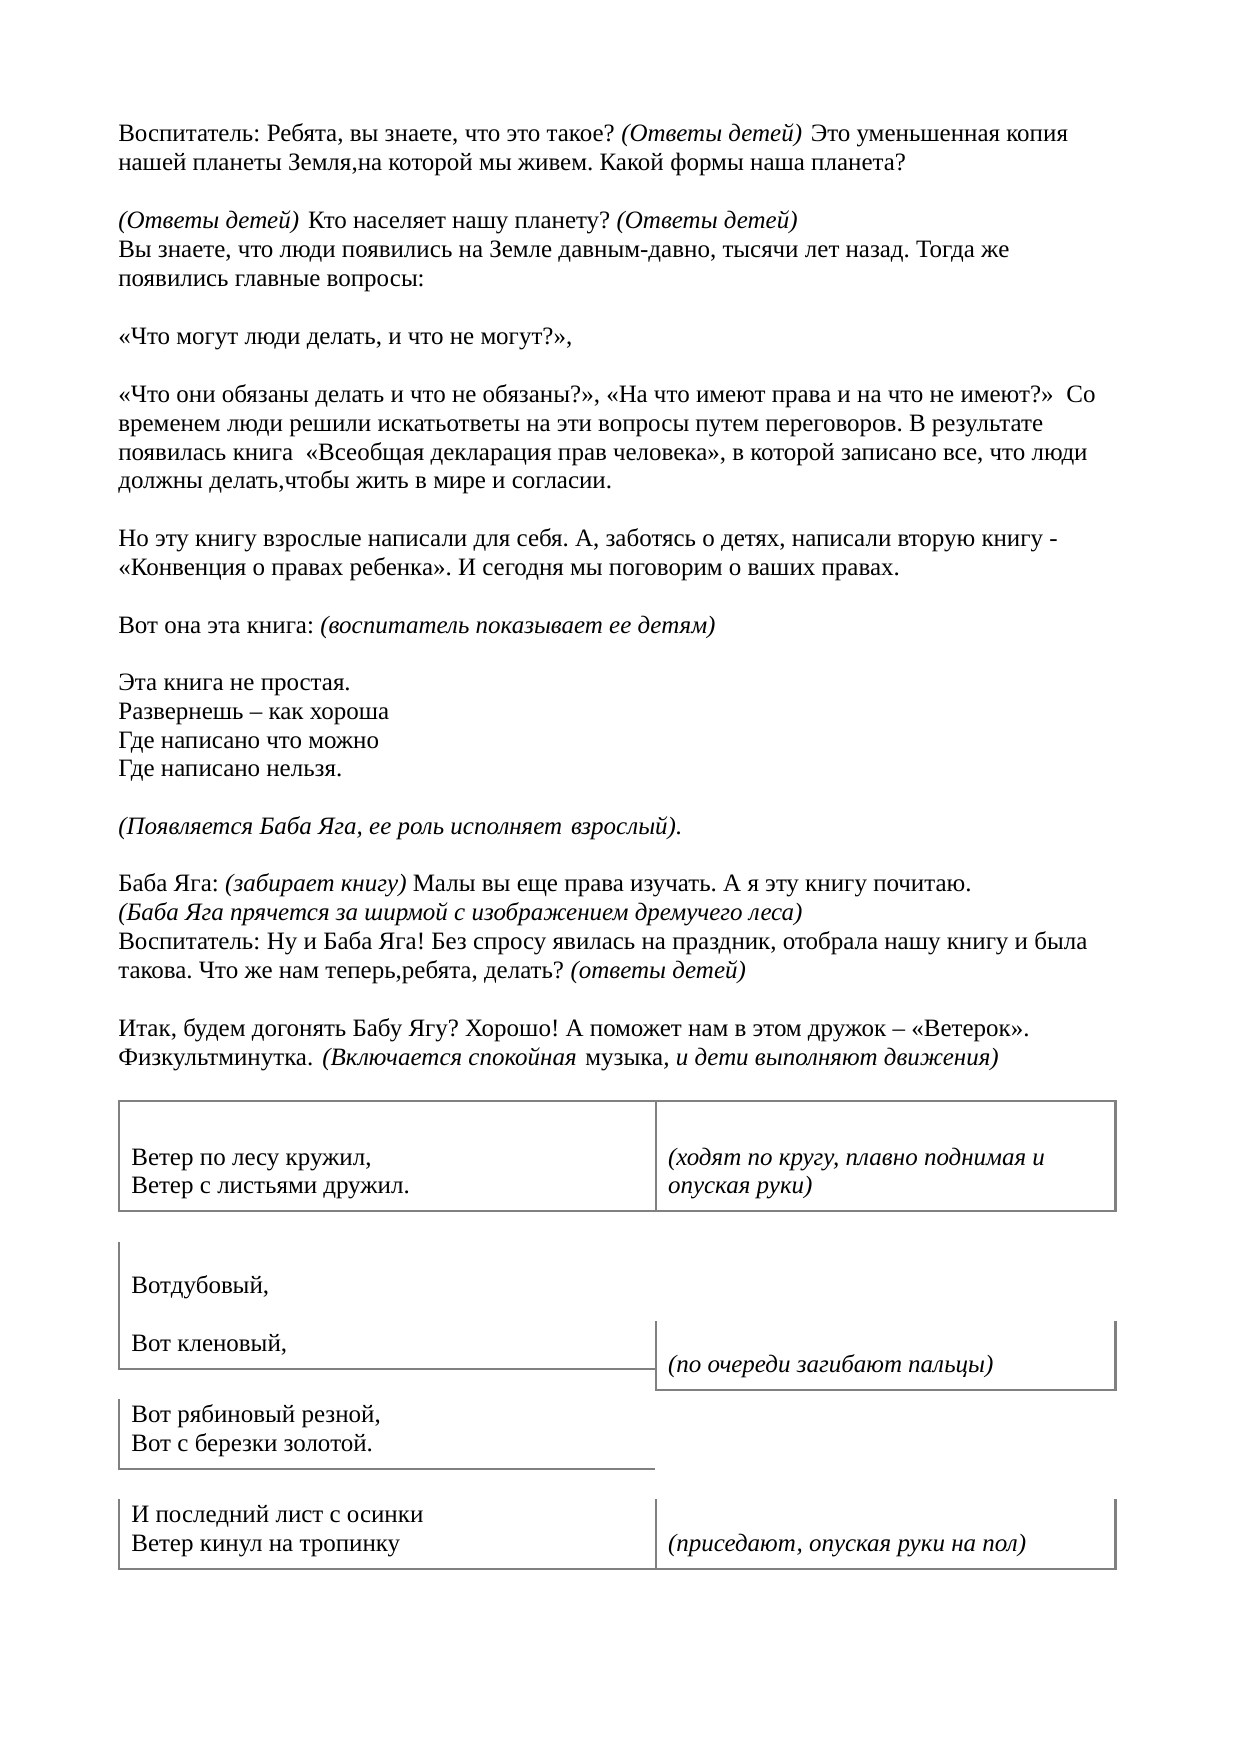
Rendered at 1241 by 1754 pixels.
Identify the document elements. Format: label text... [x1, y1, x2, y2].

table_header Ветер по лесу кружил, Ветер с листьями дружил. [120, 1102, 655, 1210]
table_cell [655, 1391, 1117, 1499]
table_cell [655, 1570, 1117, 1599]
table_cell (приседают, опуская руки на пол) [657, 1499, 1114, 1568]
table_header [655, 1212, 1117, 1242]
table_cell [118, 1470, 655, 1499]
table_header [118, 1212, 655, 1242]
table_cell Вот рябиновый резной, Вот с березки золотой. [120, 1399, 655, 1468]
table_header (ходят по кругу, плавно поднимая и опуская руки) [657, 1102, 1114, 1210]
table_cell [118, 1570, 655, 1599]
table_cell [118, 1370, 655, 1399]
table_cell (по очереди загибают пальцы) [655, 1242, 1117, 1389]
table_cell И последний лист с осинки Ветер кинул на тропинку [120, 1499, 655, 1568]
table_cell Вотдубовый, Вот кленовый, [120, 1242, 655, 1368]
table_header Воспитатель: Ребята, вы знаете, что это такое? (Ответы детей) Это уменьшенная копия нашей планеты Земля,на которой мы живем. Какой формы наша планета? (Ответы детей) Кто населяет нашу планету? (Ответы детей) Вы знаете, что люди появились на Земле давным-давно, тысячи лет назад. Тогда же появились главные вопросы: «Что могут люди делать, и что не могут?», «Что они обязаны делать и что не обязаны?», «На что имеют права и на что не имеют?» Со временем люди решили искатьответы на эти вопросы путем переговоров. В результате появилась книга «Всеобщая декларация прав человека», в которой записано все, что люди должны делать,чтобы жить в мире и согласии. Но эту книгу взрослые написали для себя. А, заботясь о детях, написали вторую книгу - «Конвенция о правах ребенка». И сегодня мы поговорим о ваших правах. Вот она эта книга: (воспитатель показывает ее детям) Эта книга не простая. Развернешь – как хороша Где написано что можно Где написано нельзя. (Появляется Баба Яга, ее роль исполняет взрослый). Баба Яга: (забирает книгу) Малы вы еще права изучать. А я эту книгу почитаю. (Баба Яга прячется за ширмой с изображением дремучего леса) Воспитатель: Ну и Баба Яга! Без спросу явилась на праздник, отобрала нашу книгу и была такова. Что же нам теперь,ребята, делать? (ответы детей) Итак, будем догонять Бабу Ягу? Хорошо! А поможет нам в этом дружок – «Ветерок». Физкультминутка. (Включается спокойная музыка, и дети выполняют движения) [118, 118, 1123, 1599]
